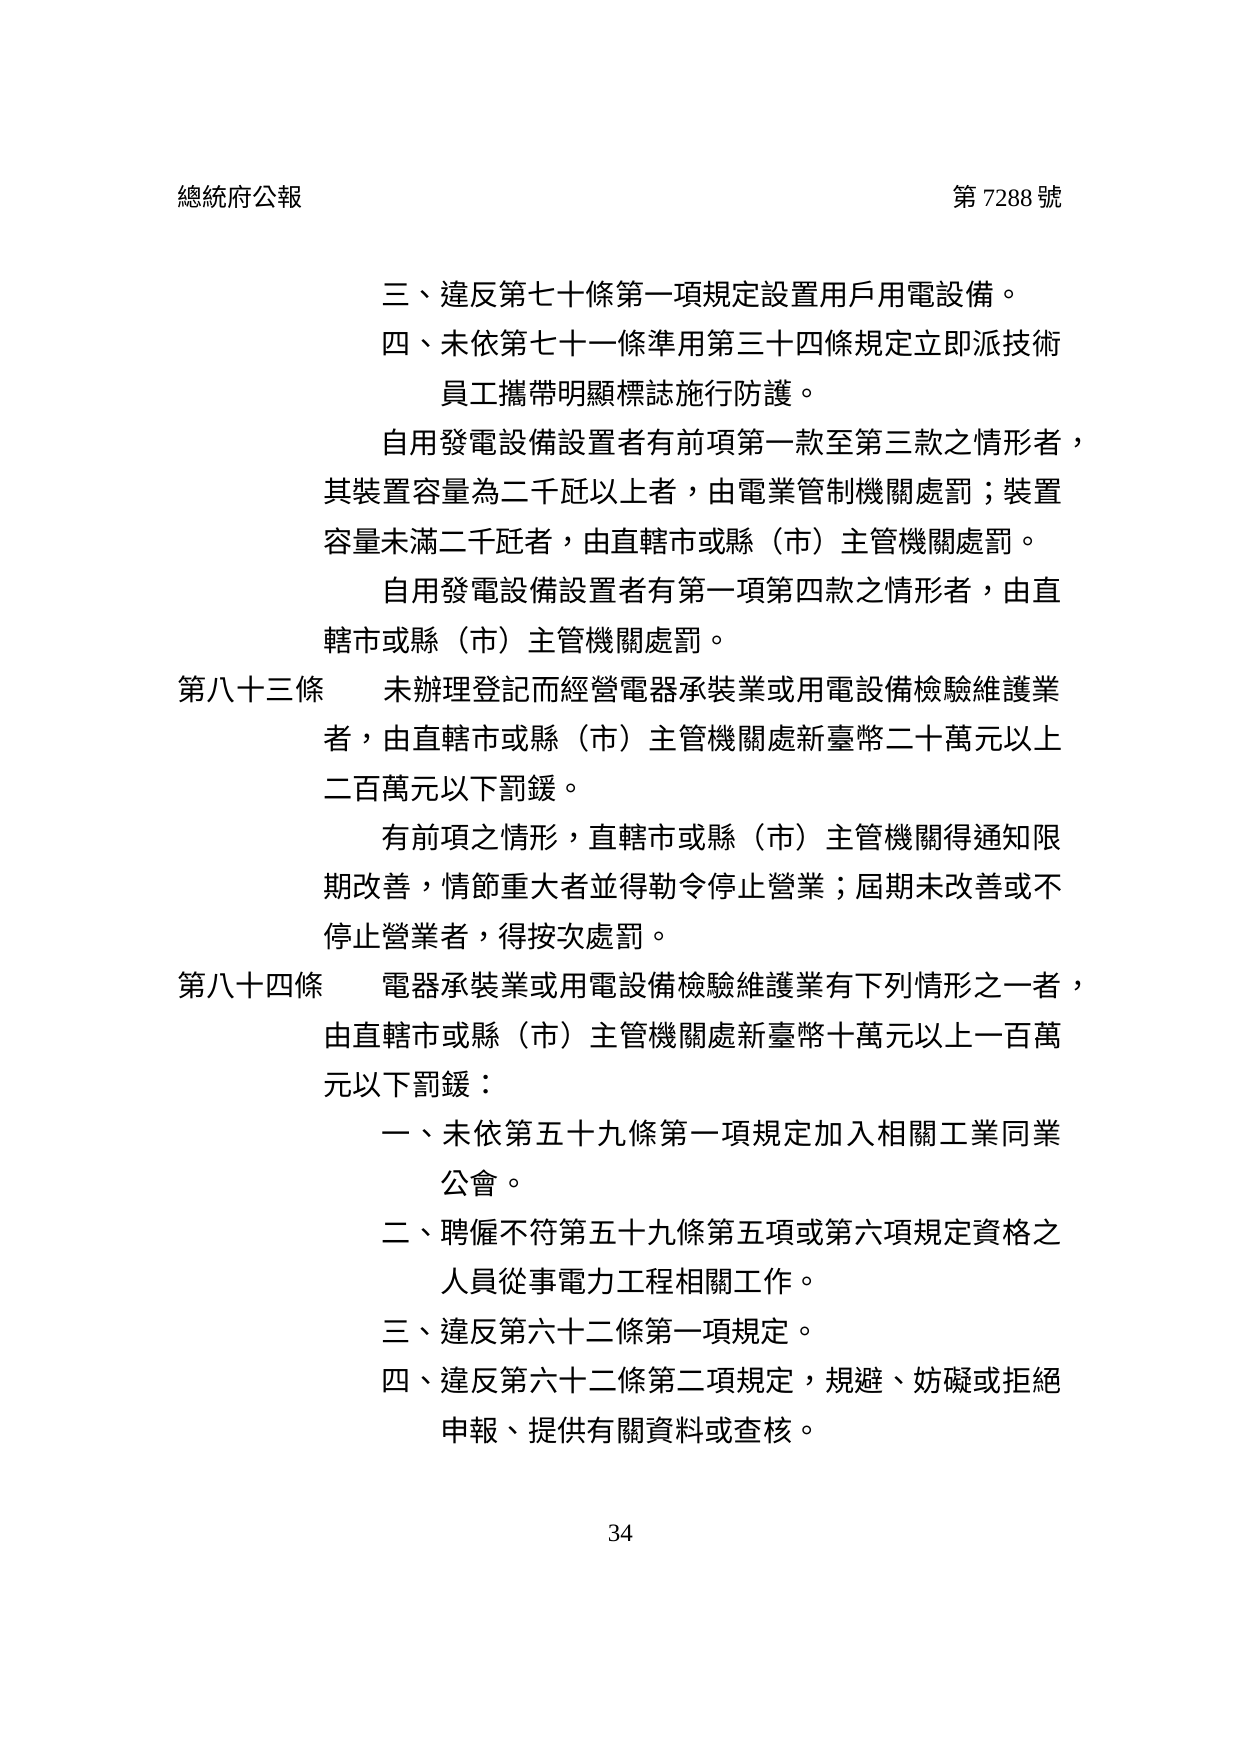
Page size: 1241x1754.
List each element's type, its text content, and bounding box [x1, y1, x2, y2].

text 自用發電設備設置者有第一項第四款之情形者，由直轄市或縣（市）主管機關處罰。 [323, 562, 1063, 661]
text 四、未依第七十一條準用第三十四條規定立即派技術員工攜帶明顯標誌施行防護。 [381, 315, 1063, 414]
text 第八十四條 電器承裝業或用電設備檢驗維護業有下列情形之一者，由直轄市或縣（市）主管機關處新臺幣十萬元以上一百萬元以下罰鍰： [177, 957, 1063, 1105]
text 自用發電設備設置者有前項第一款至第三款之情形者，其裝置容量為二千瓩以上者，由電業管制機關處罰；裝置容量未滿二千瓩者，由直轄市或縣（市）主管機關處罰。 [323, 414, 1063, 562]
text 三、違反第六十二條第一項規定。 [381, 1303, 1063, 1352]
text 三、違反第七十條第一項規定設置用戶用電設備。 [381, 266, 1063, 315]
text 二、聘僱不符第五十九條第五項或第六項規定資格之人員從事電力工程相關工作。 [381, 1204, 1063, 1303]
text 第八十三條 未辦理登記而經營電器承裝業或用電設備檢驗維護業者，由直轄市或縣（市）主管機關處新臺幣二十萬元以上二百萬元以下罰鍰。 [177, 661, 1063, 809]
text 有前項之情形，直轄市或縣（市）主管機關得通知限期改善，情節重大者並得勒令停止營業；屆期未改善或不停止營業者，得按次處罰。 [323, 809, 1063, 957]
text 一、未依第五十九條第一項規定加入相關工業同業公會。 [381, 1105, 1063, 1204]
text 四、違反第六十二條第二項規定，規避、妨礙或拒絕申報、提供有關資料或查核。 [381, 1352, 1063, 1451]
